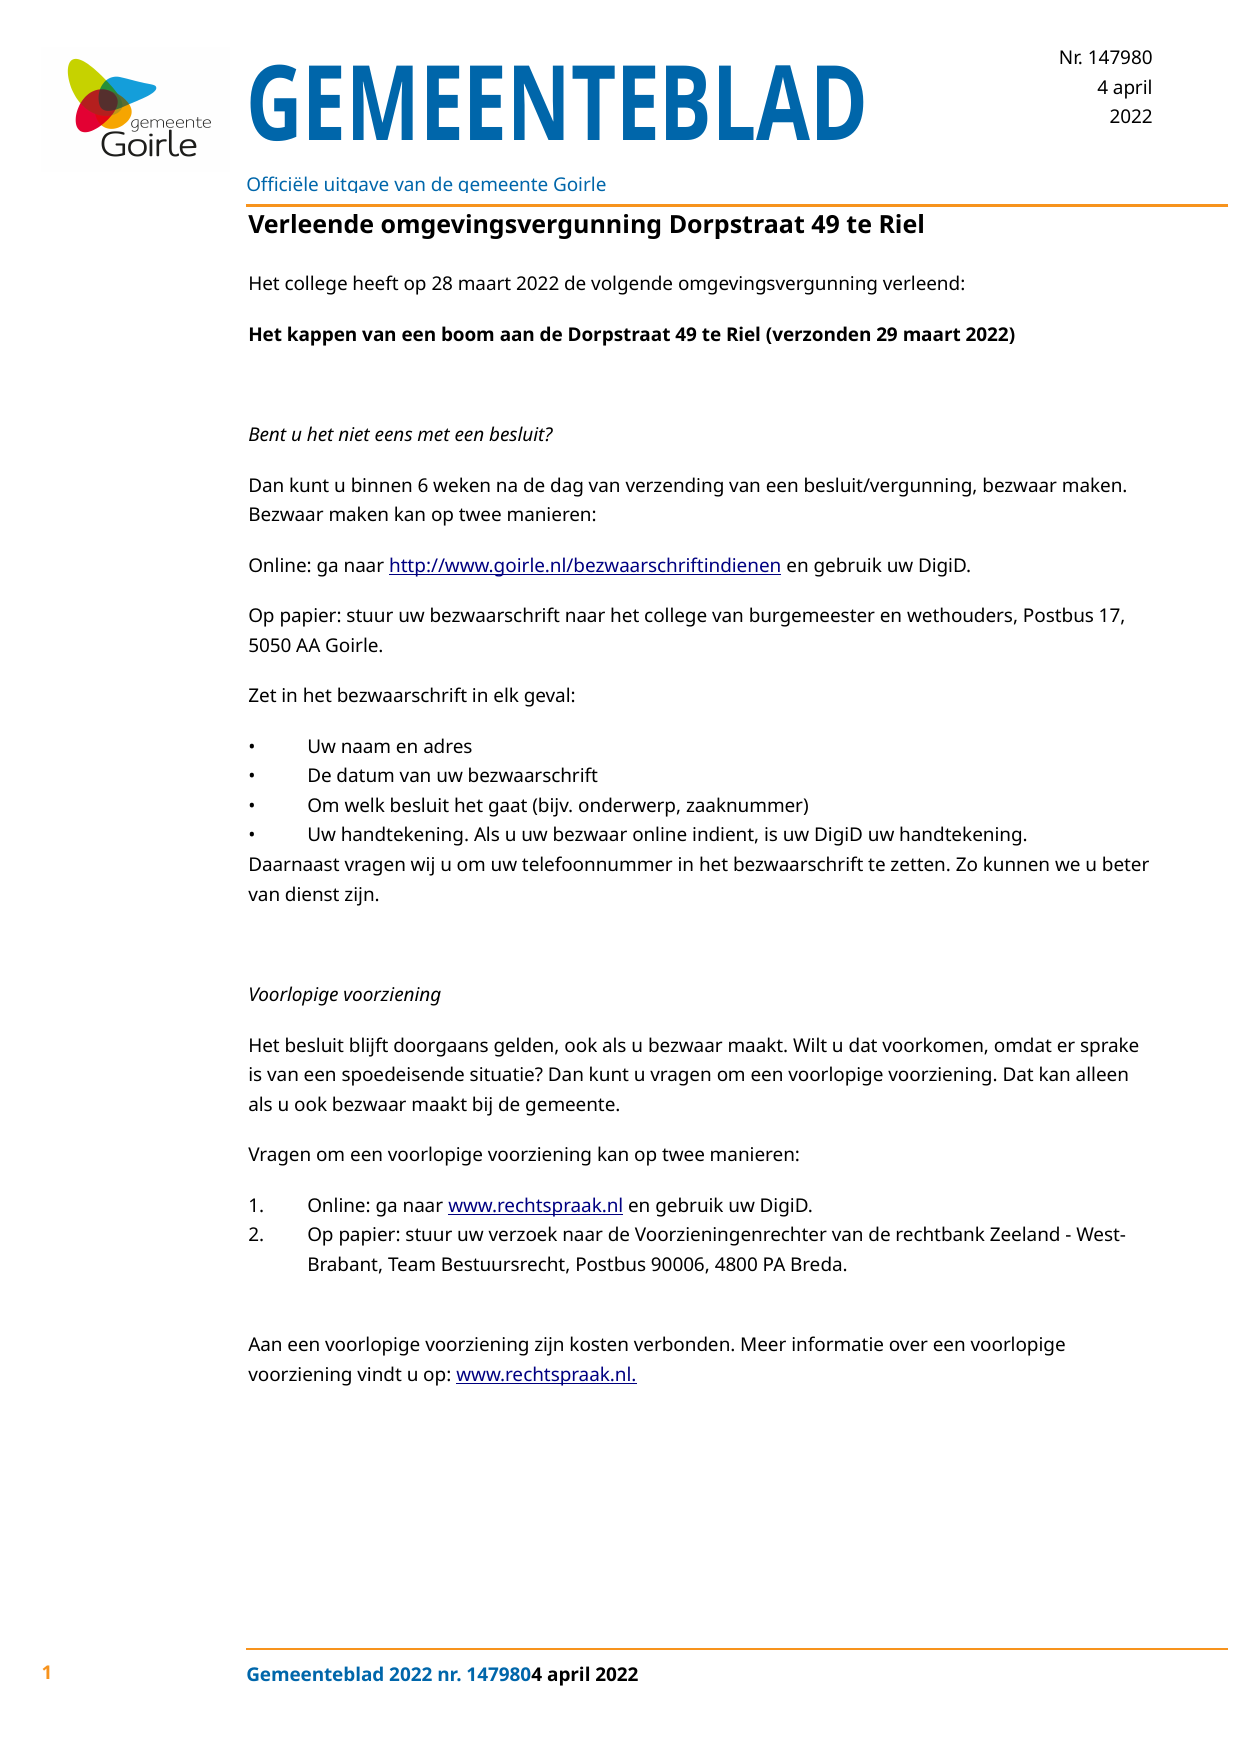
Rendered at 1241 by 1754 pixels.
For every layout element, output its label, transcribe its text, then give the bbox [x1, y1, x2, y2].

text Vragen om een voorlopige voorziening kan op twee manieren: [248, 1142, 1152, 1167]
text Op papier: stuur uw bezwaarschrift naar het college van burgemeester en wethouders, Postbus 17, 5050 AA Goirle. [248, 602, 1152, 658]
text Het college heeft op 28 maart 2022 de volgende omgevingsvergunning verleend: [248, 270, 1152, 296]
text Het besluit blijft doorgaans gelden, ook als u bezwaar maakt. Wilt u dat voorkomen, omdat er sprake is van een spoedeisende situatie? Dan kunt u vragen om een voorlopige voorziening. Dat kan alleen als u ook bezwaar maakt bij de gemeente. [248, 1032, 1152, 1117]
list Uw naam en adres [248, 733, 1152, 758]
list Online: ga naar www.rechtspraak.nl en gebruik uw DigiD. [248, 1192, 1152, 1218]
list De datum van uw bezwaarschrift [248, 762, 1152, 788]
text Dan kunt u binnen 6 weken na de dag van verzending van een besluit/vergunning, bezwaar maken. Bezwaar maken kan op twee manieren: [248, 472, 1152, 527]
text Zet in het bezwaarschrift in elk geval: [248, 682, 1152, 708]
list Om welk besluit het gaat (bijv. onderwerp, zaaknummer) [248, 792, 1152, 818]
list Op papier: stuur uw verzoek naar de Voorzieningenrechter van de rechtbank Zeeland - West-Brabant, Team Bestuursrecht, Postbus 90006, 4800 PA Breda. [248, 1222, 1152, 1277]
text Daarnaast vragen wij u om uw telefoonnummer in het bezwaarschrift te zetten. Zo kunnen we u beter van dienst zijn. [248, 851, 1152, 906]
picture [41, 47, 231, 172]
text Bent u het niet eens met een besluit? [248, 422, 1152, 447]
text Voorlopige voorziening [248, 982, 1152, 1007]
text Verleende omgevingsvergunning Dorpstraat 49 te Riel [248, 207, 1152, 241]
text Het kappen van een boom aan de Dorpstraat 49 te Riel (verzonden 29 maart 2022) [248, 321, 1152, 346]
text Aan een voorlopige voorziening zijn kosten verbonden. Meer informatie over een voorlopige voorziening vindt u op: www.rechtspraak.nl. [248, 1331, 1152, 1386]
text Online: ga naar http://www.goirle.nl/bezwaarschriftindienen en gebruik uw DigiD. [248, 552, 1152, 578]
list Uw handtekening. Als u uw bezwaar online indient, is uw DigiD uw handtekening. [248, 822, 1152, 847]
